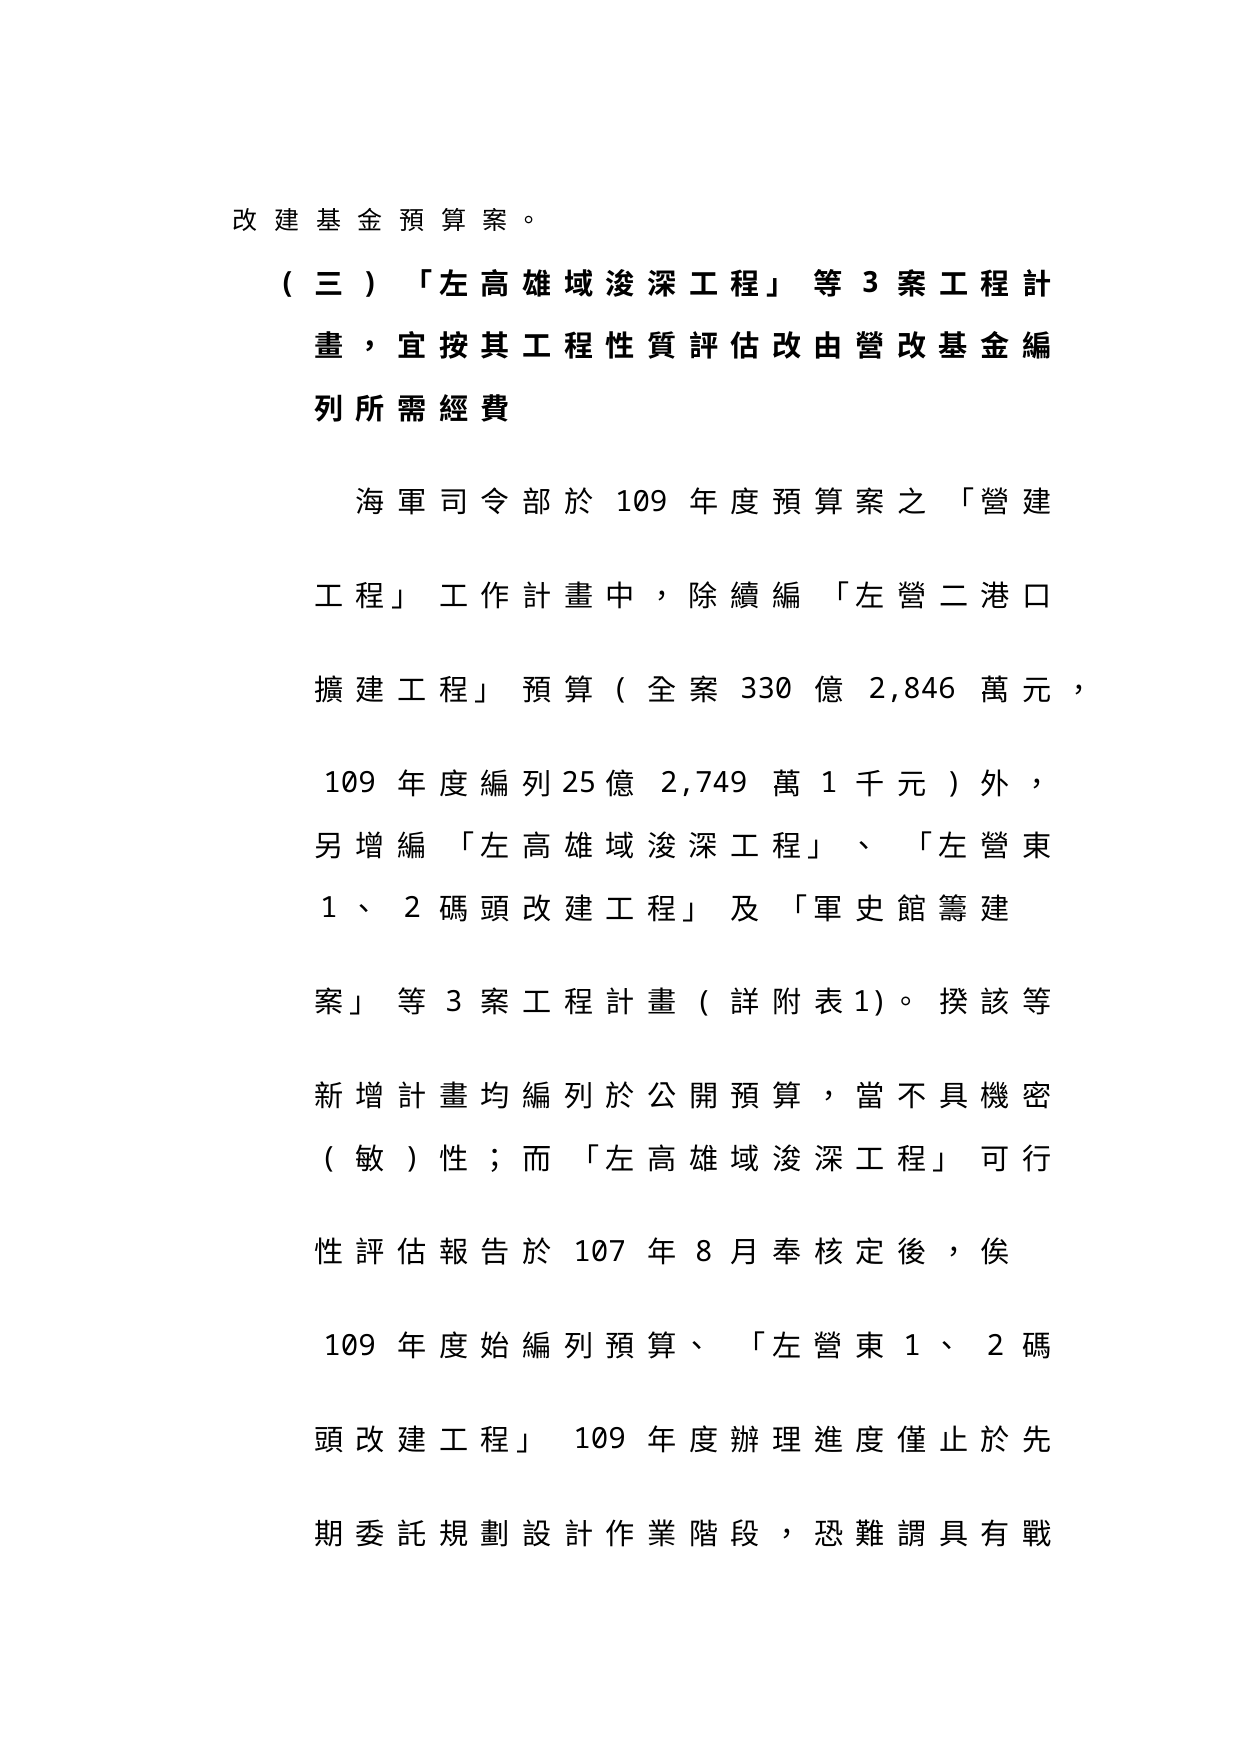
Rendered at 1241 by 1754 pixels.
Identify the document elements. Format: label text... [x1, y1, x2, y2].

text 海軍司令部於109年度預算案之「營建工程」工作計畫中，除續編「左營二港口擴建工程」預算(全案330億2,846萬元，109年度編列25億2,749萬1千元)外，另增編「左高雄域浚深工程」、「左營東1、2碼頭改建工程」及「軍史館籌建案」等3案工程計畫(詳附表1)。揆該等新增計畫均編列於公開預算，當不具機密(敏)性；而「左高雄域浚深工程」可行性評估報告於107年8月奉核定後，俟109年度始編列預算、「左營東1、2碼頭改建工程」109年度辦理進度僅止於先期委託規劃設計作業階段，恐難謂具有戰備時效性之需求；另「軍史館籌建案」之功能係完善史料陳展及典藏功能，更與戰備時效無關。海軍司令部未將該等工程移由營改基金納編預算支應，恐有占用公務預算額度，致降低可納編軍事投資建案能量之疑慮，其妥適性容有待商榷。 [271, 427, 1058, 1552]
text 改建基金預算案。 [187, 177, 1058, 240]
text (三)「左高雄域浚深工程」等3案工程計畫，宜按其工程性質評估改由營改基金編列所需經費 [242, 240, 1058, 427]
